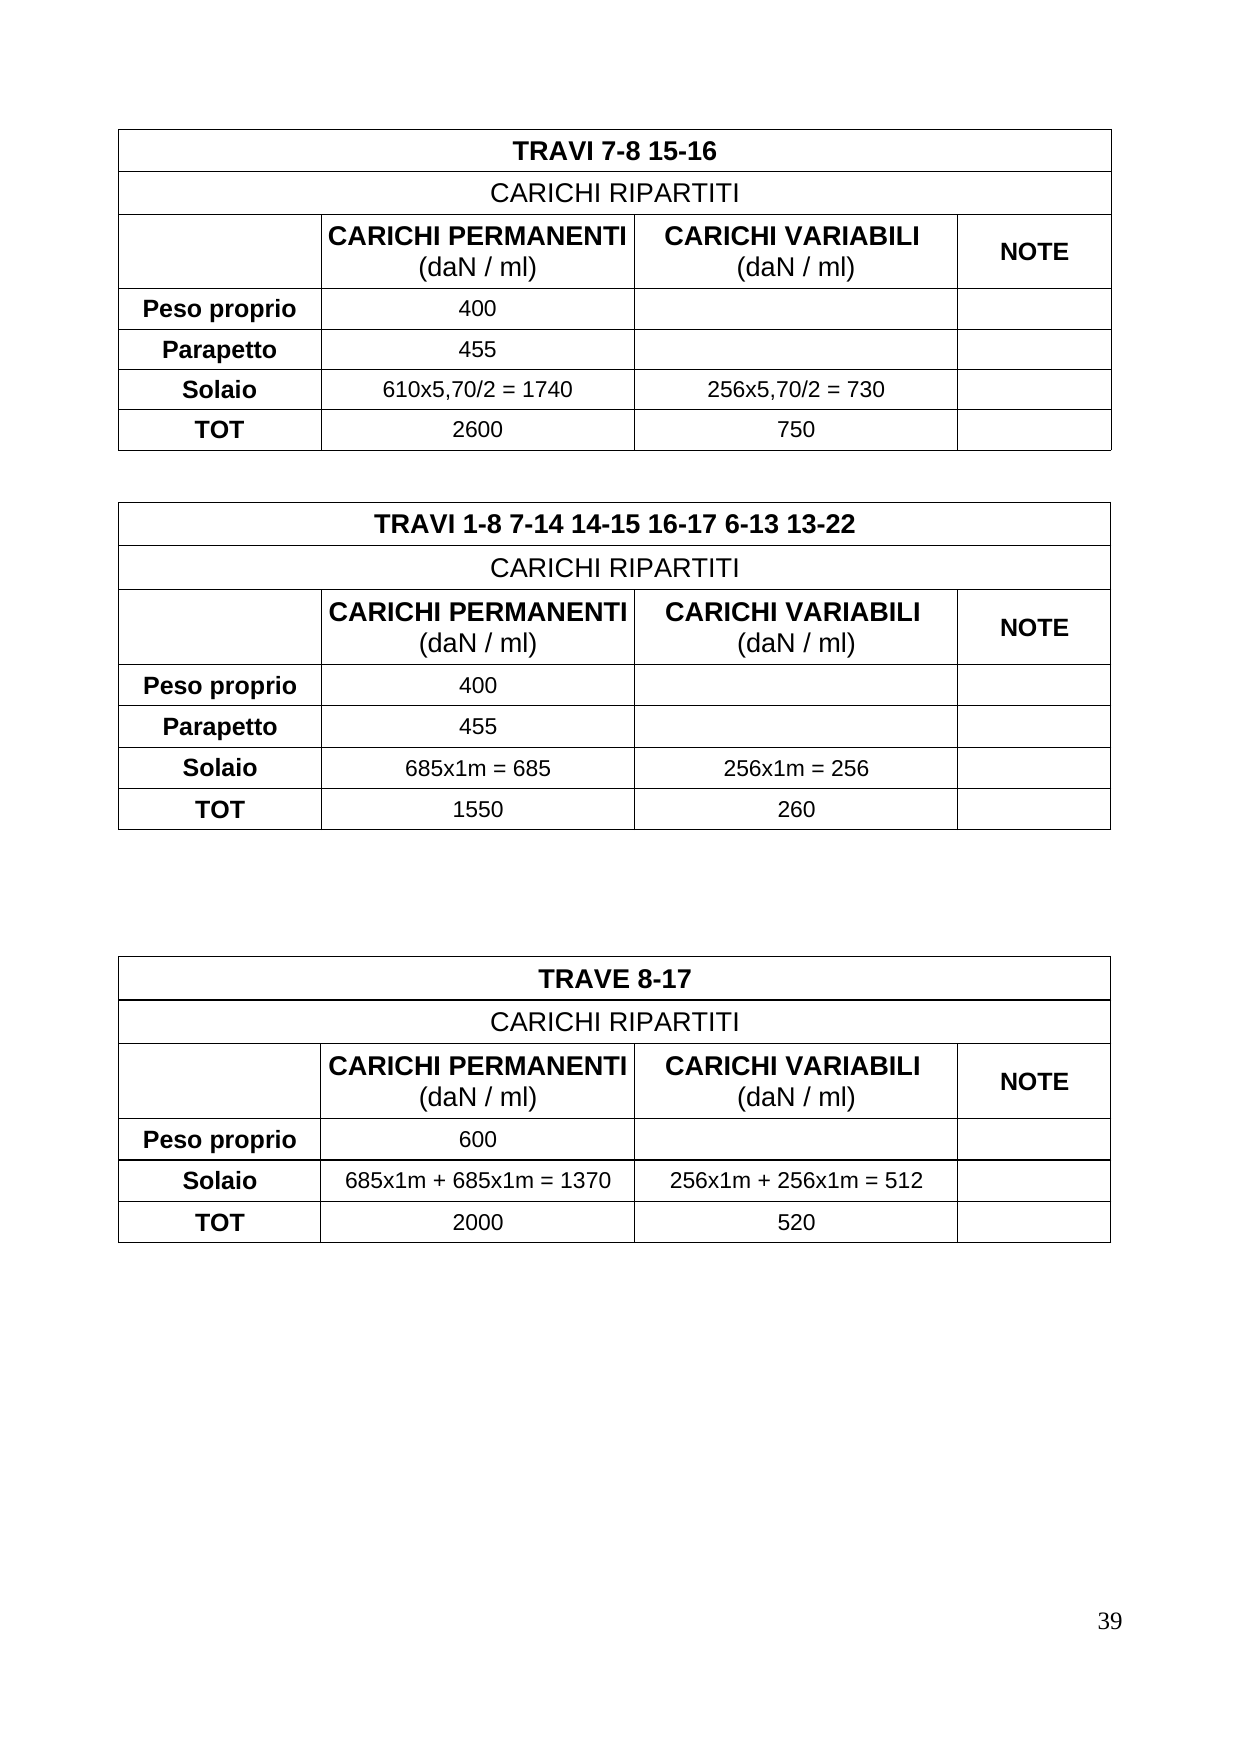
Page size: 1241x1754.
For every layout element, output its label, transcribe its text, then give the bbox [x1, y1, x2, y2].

table_cell [958, 410, 1111, 450]
table_cell Parapetto [119, 330, 321, 369]
table_cell 520 [635, 1202, 957, 1242]
table_header TRAVI 7-8 15-16 [119, 130, 1111, 171]
table_cell CARICHI VARIABILI (daN / ml) [635, 590, 957, 664]
table_cell 400 [322, 665, 634, 705]
table_cell CARICHI PERMANENTI (daN / ml) [322, 215, 634, 288]
table_header TRAVE 8-17 [119, 957, 1110, 999]
table_cell 610x5,70/2 = 1740 [322, 370, 634, 409]
table_cell NOTE [958, 215, 1111, 288]
table_cell [119, 590, 321, 664]
table_cell CARICHI RIPARTITI [119, 546, 1110, 589]
table_cell [958, 370, 1111, 409]
table_cell [119, 215, 321, 288]
table_cell Peso proprio [119, 289, 321, 329]
table_cell CARICHI RIPARTITI [119, 1001, 1110, 1043]
table_cell 256x1m + 256x1m = 512 [635, 1161, 957, 1201]
table_cell 1550 [322, 789, 634, 829]
table_cell Solaio [119, 370, 321, 409]
table_cell TOT [119, 410, 321, 450]
table_cell CARICHI VARIABILI (daN / ml) [635, 215, 957, 288]
table_cell 685x1m = 685 [322, 748, 634, 788]
table_cell 685x1m + 685x1m = 1370 [321, 1161, 634, 1201]
table_cell [958, 1161, 1110, 1201]
table_cell 455 [322, 706, 634, 747]
table_cell 2600 [322, 410, 634, 450]
table_cell [958, 289, 1111, 329]
table_cell NOTE [958, 1044, 1110, 1118]
table_cell [958, 748, 1110, 788]
table_cell Peso proprio [119, 665, 321, 705]
table_cell 400 [322, 289, 634, 329]
table_cell TOT [119, 1202, 320, 1242]
table_cell [958, 706, 1110, 747]
table_cell CARICHI PERMANENTI (daN / ml) [322, 590, 634, 664]
table_cell [958, 330, 1111, 369]
table_cell Solaio [119, 1161, 320, 1201]
table_cell [635, 289, 957, 329]
table_header TRAVI 1-8 7-14 14-15 16-17 6-13 13-22 [119, 503, 1110, 545]
table_cell 2000 [321, 1202, 634, 1242]
table_cell 600 [321, 1119, 634, 1159]
table_cell [958, 1202, 1110, 1242]
table_cell [958, 789, 1110, 829]
table_cell [958, 665, 1110, 705]
table_cell 455 [322, 330, 634, 369]
table_cell [958, 1119, 1110, 1159]
table_cell TOT [119, 789, 321, 829]
table_cell Parapetto [119, 706, 321, 747]
table_cell 256x1m = 256 [635, 748, 957, 788]
table_cell CARICHI RIPARTITI [119, 172, 1111, 214]
table_cell 750 [635, 410, 957, 450]
table_cell NOTE [958, 590, 1110, 664]
table_cell Solaio [119, 748, 321, 788]
table_cell Peso proprio [119, 1119, 320, 1159]
table_cell [635, 706, 957, 747]
table_cell CARICHI PERMANENTI (daN / ml) [321, 1044, 634, 1118]
table_cell 260 [635, 789, 957, 829]
table_cell 256x5,70/2 = 730 [635, 370, 957, 409]
table_cell [119, 1044, 320, 1118]
table_cell [635, 330, 957, 369]
table_cell [635, 665, 957, 705]
table_cell CARICHI VARIABILI (daN / ml) [635, 1044, 957, 1118]
table_cell [635, 1119, 957, 1159]
